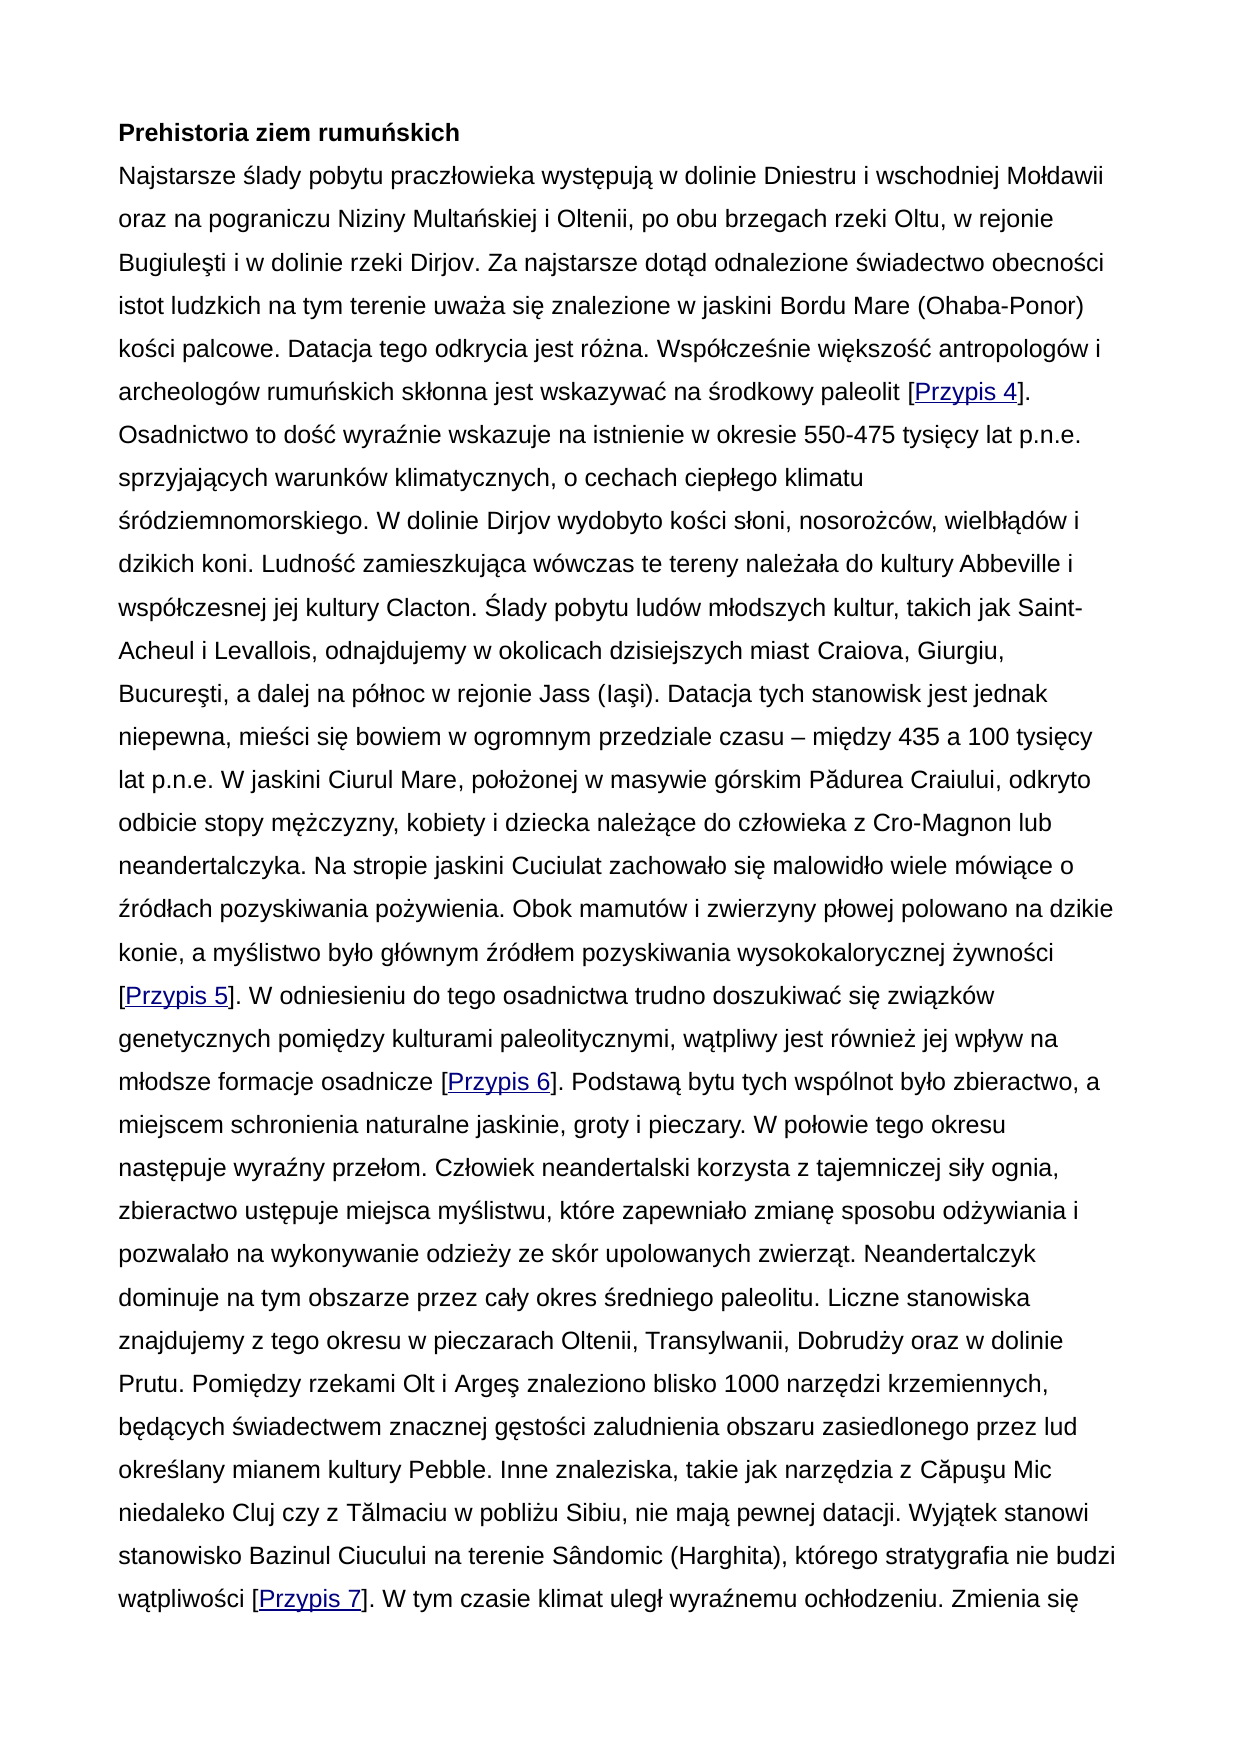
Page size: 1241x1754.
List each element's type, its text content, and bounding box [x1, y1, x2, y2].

text Najstarsze ślady pobytu praczłowieka występują w dolinie Dniestru i wschodniej Mołdawii oraz na pograniczu Niziny Multańskiej i Oltenii, po obu brzegach rzeki Oltu, w rejonie Bugiuleşti i w dolinie rzeki Dirjov. Za najstarsze dotąd odnalezione świadectwo obecności istot ludzkich na tym terenie uważa się znalezione w jaskini Bordu Mare (Ohaba-Ponor) kości palcowe. Datacja tego odkrycia jest różna. Współcześnie większość antropologów i archeologów rumuńskich skłonna jest wskazywać na środkowy paleolit [Przypis 4]. Osadnictwo to dość wyraźnie wskazuje na istnienie w okresie 550-475 tysięcy lat p.n.e. sprzyjających warunków klimatycznych, o cechach ciepłego klimatu śródziemnomorskiego. W dolinie Dirjov wydobyto kości słoni, nosorożców, wielbłądów i dzikich koni. Ludność zamieszkująca wówczas te tereny należała do kultury Abbeville i współczesnej jej kultury Clacton. Ślady pobytu ludów młodszych kultur, takich jak Saint-Acheul i Levallois, odnajdujemy w okolicach dzisiejszych miast Craiova, Giurgiu, Bucureşti, a dalej na północ w rejonie Jass (Iaşi). Datacja tych stanowisk jest jednak niepewna, mieści się bowiem w ogromnym przedziale czasu – między 435 a 100 tysięcy lat p.n.e. W jaskini Ciurul Mare, położonej w masywie górskim Pădurea Craiului, odkryto odbicie stopy mężczyzny, kobiety i dziecka należące do człowieka z Cro-Magnon lub neandertalczyka. Na stropie jaskini Cuciulat zachowało się malowidło wiele mówiące o źródłach pozyskiwania pożywienia. Obok mamutów i zwierzyny płowej polowano na dzikie konie, a myślistwo było głównym źródłem pozyskiwania wysokokalorycznej żywności [Przypis 5]. W odniesieniu do tego osadnictwa trudno doszukiwać się związków genetycznych pomiędzy kulturami paleolitycznymi, wątpliwy jest również jej wpływ na młodsze formacje osadnicze [Przypis 6]. Podstawą bytu tych wspólnot było zbieractwo, a miejscem schronienia naturalne jaskinie, groty i pieczary. W połowie tego okresu następuje wyraźny przełom. Człowiek neandertalski korzysta z tajemniczej siły ognia, zbieractwo ustępuje miejsca myślistwu, które zapewniało zmianę sposobu odżywiania i pozwalało na wykonywanie odzieży ze skór upolowanych zwierząt. Neandertalczyk dominuje na tym obszarze przez cały okres średniego paleolitu. Liczne stanowiska znajdujemy z tego okresu w pieczarach Oltenii, Transylwanii, Dobrudży oraz w dolinie Prutu. Pomiędzy rzekami Olt i Argeş znaleziono blisko 1000 narzędzi krzemiennych, będących świadectwem znacznej gęstości zaludnienia obszaru zasiedlonego przez lud określany mianem kultury Pebble. Inne znaleziska, takie jak narzędzia z Căpuşu Mic niedaleko Cluj czy z Tălmaciu w pobliżu Sibiu, nie mają pewnej datacji. Wyjątek stanowi stanowisko Bazinul Ciucului na terenie Sândomic (Harghita), którego stratygrafia nie budzi wątpliwości [Przypis 7]. W tym czasie klimat uległ wyraźnemu ochłodzeniu. Zmienia się [118, 161, 1122, 1613]
subtitle Prehistoria ziem rumuńskich [118, 118, 1122, 147]
